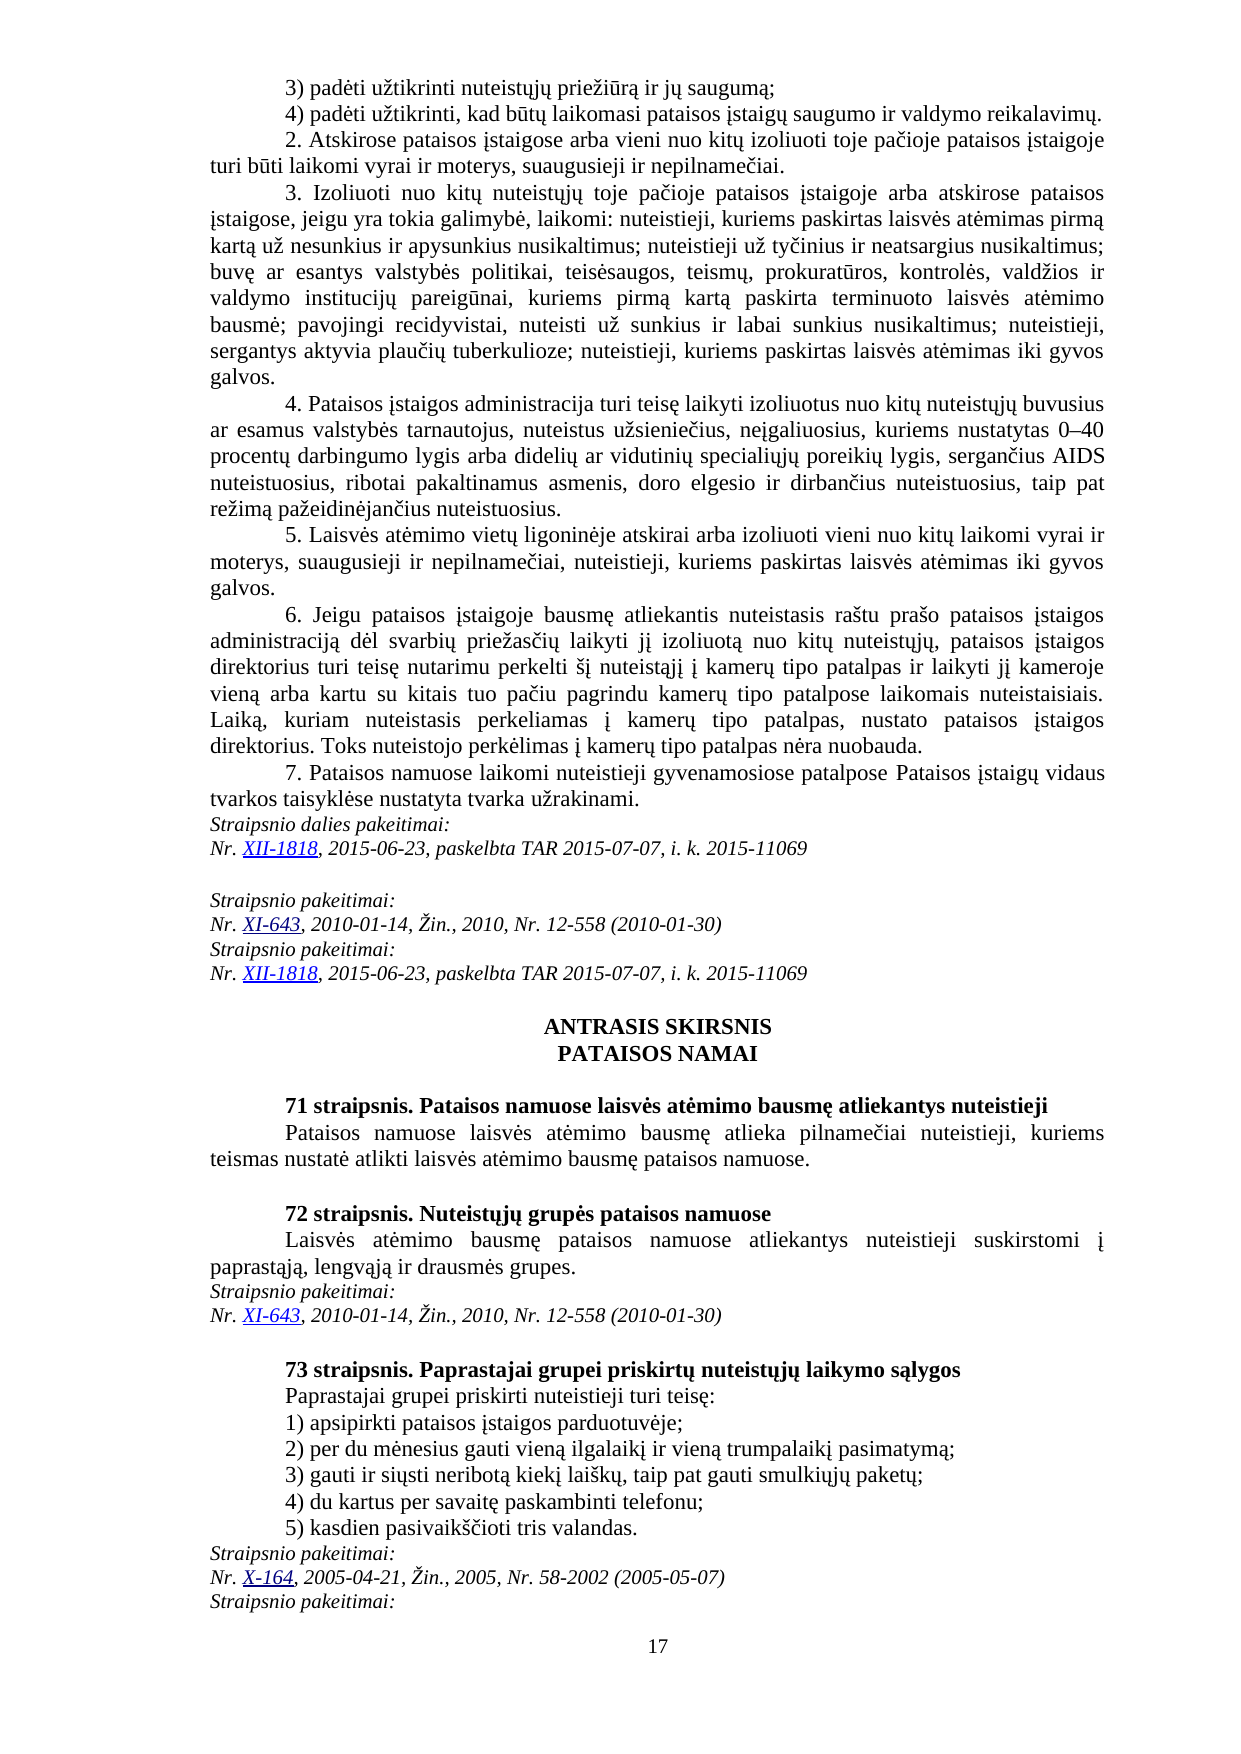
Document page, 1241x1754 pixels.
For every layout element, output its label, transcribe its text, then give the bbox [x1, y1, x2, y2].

subtitle Antrasis skirsnis [210, 1013, 1106, 1040]
text Straipsnio pakeitimai: [210, 1279, 1106, 1303]
text 2) per du mėnesius gauti vieną ilgalaikį ir vieną trumpalaikį pasimatymą; [210, 1435, 1106, 1462]
text Straipsnio pakeitimai: [210, 936, 1106, 961]
text Nr. XII-1818, 2015-06-23, paskelbta TAR 2015-07-07, i. k. 2015-11069 [210, 961, 1106, 984]
text Paprastajai grupei priskirti nuteistieji turi teisę: [210, 1382, 1106, 1409]
text Straipsnio dalies pakeitimai: [210, 811, 1106, 836]
text 4) du kartus per savaitę paskambinti telefonu; [210, 1488, 1106, 1514]
text 4) padėti užtikrinti, kad būtų laikomasi pataisos įstaigų saugumo ir valdymo reikalavimų. [210, 100, 1106, 126]
text Straipsnio pakeitimai: [210, 1541, 1106, 1565]
text 4. Pataisos įstaigos administracija turi teisę laikyti izoliuotus nuo kitų nuteistųjų buvusius ar esamus valstybės tarnautojus, nuteistus užsieniečius, neįgaliuosius, kuriems nustatytas 0–40 procentų darbingumo lygis arba didelių ar vidutinių specialiųjų poreikių lygis, sergančius AIDS nuteistuosius, ribotai pakaltinamus asmenis, doro elgesio ir dirbančius nuteistuosius, taip pat režimą pažeidinėjančius nuteistuosius. [210, 390, 1106, 522]
text Nr. XII-1818, 2015-06-23, paskelbta TAR 2015-07-07, i. k. 2015-11069 [210, 836, 1106, 859]
text 3. Izoliuoti nuo kitų nuteistųjų toje pačioje pataisos įstaigoje arba atskirose pataisos įstaigose, jeigu yra tokia galimybė, laikomi: nuteistieji, kuriems paskirtas laisvės atėmimas pirmą kartą už nesunkius ir apysunkius nusikaltimus; nuteistieji už tyčinius ir neatsargius nusikaltimus; buvę ar esantys valstybės politikai, teisėsaugos, teismų, prokuratūros, kontrolės, valdžios ir valdymo institucijų pareigūnai, kuriems pirmą kartą paskirta terminuoto laisvės atėmimo bausmė; pavojingi recidyvistai, nuteisti už sunkius ir labai sunkius nusikaltimus; nuteistieji, sergantys aktyvia plaučių tuberkulioze; nuteistieji, kuriems paskirtas laisvės atėmimas iki gyvos galvos. [210, 179, 1106, 390]
text 5) kasdien pasivaikščioti tris valandas. [210, 1514, 1106, 1541]
text Laisvės atėmimo bausmę pataisos namuose atliekantys nuteistieji suskirstomi į paprastąją, lengvąją ir drausmės grupes. [210, 1227, 1106, 1279]
text 6. Jeigu pataisos įstaigoje bausmę atliekantis nuteistasis raštu prašo pataisos įstaigos administraciją dėl svarbių priežasčių laikyti jį izoliuotą nuo kitų nuteistųjų, pataisos įstaigos direktorius turi teisę nutarimu perkelti šį nuteistąjį į kamerų tipo patalpas ir laikyti jį kameroje vieną arba kartu su kitais tuo pačiu pagrindu kamerų tipo patalpose laikomais nuteistaisiais. Laiką, kuriam nuteistasis perkeliamas į kamerų tipo patalpas, nustato pataisos įstaigos direktorius. Toks nuteistojo perkėlimas į kamerų tipo patalpas nėra nuobauda. [210, 601, 1106, 759]
text 1) apsipirkti pataisos įstaigos parduotuvėje; [210, 1409, 1106, 1435]
text 73 straipsnis. Paprastajai grupei priskirtų nuteistųjų laikymo sąlygos [210, 1356, 1106, 1382]
text 7. Pataisos namuose laikomi nuteistieji gyvenamosiose patalpose Pataisos įstaigų vidaus tvarkos taisyklėse nustatyta tvarka užrakinami. [210, 759, 1106, 811]
text 2. Atskirose pataisos įstaigose arba vieni nuo kitų izoliuoti toje pačioje pataisos įstaigoje turi būti laikomi vyrai ir moterys, suaugusieji ir nepilnamečiai. [210, 126, 1106, 179]
text 71 straipsnis. Pataisos namuose laisvės atėmimo bausmę atliekantys nuteistieji [285, 1092, 1106, 1119]
text Nr. XI-643, 2010-01-14, Žin., 2010, Nr. 12-558 (2010-01-30) [210, 912, 1106, 936]
text Straipsnio pakeitimai: [210, 888, 1106, 912]
text 3) gauti ir siųsti neribotą kiekį laiškų, taip pat gauti smulkiųjų paketų; [210, 1462, 1106, 1488]
text 3) padėti užtikrinti nuteistųjų priežiūrą ir jų saugumą; [210, 73, 1106, 100]
text 72 straipsnis. Nuteistųjų grupės pataisos namuose [210, 1200, 1106, 1227]
text Nr. XI-643, 2010-01-14, Žin., 2010, Nr. 12-558 (2010-01-30) [210, 1303, 1106, 1327]
text Straipsnio pakeitimai: [210, 1589, 1106, 1613]
text Nr. X-164, 2005-04-21, Žin., 2005, Nr. 58-2002 (2005-05-07) [210, 1565, 1106, 1589]
text 5. Laisvės atėmimo vietų ligoninėje atskirai arba izoliuoti vieni nuo kitų laikomi vyrai ir moterys, suaugusieji ir nepilnamečiai, nuteistieji, kuriems paskirtas laisvės atėmimas iki gyvos galvos. [210, 522, 1106, 601]
subtitle PATAISOS NAMAI [210, 1040, 1106, 1066]
text Pataisos namuose laisvės atėmimo bausmę atlieka pilnamečiai nuteistieji, kuriems teismas nustatė atlikti laisvės atėmimo bausmę pataisos namuose. [210, 1119, 1106, 1171]
